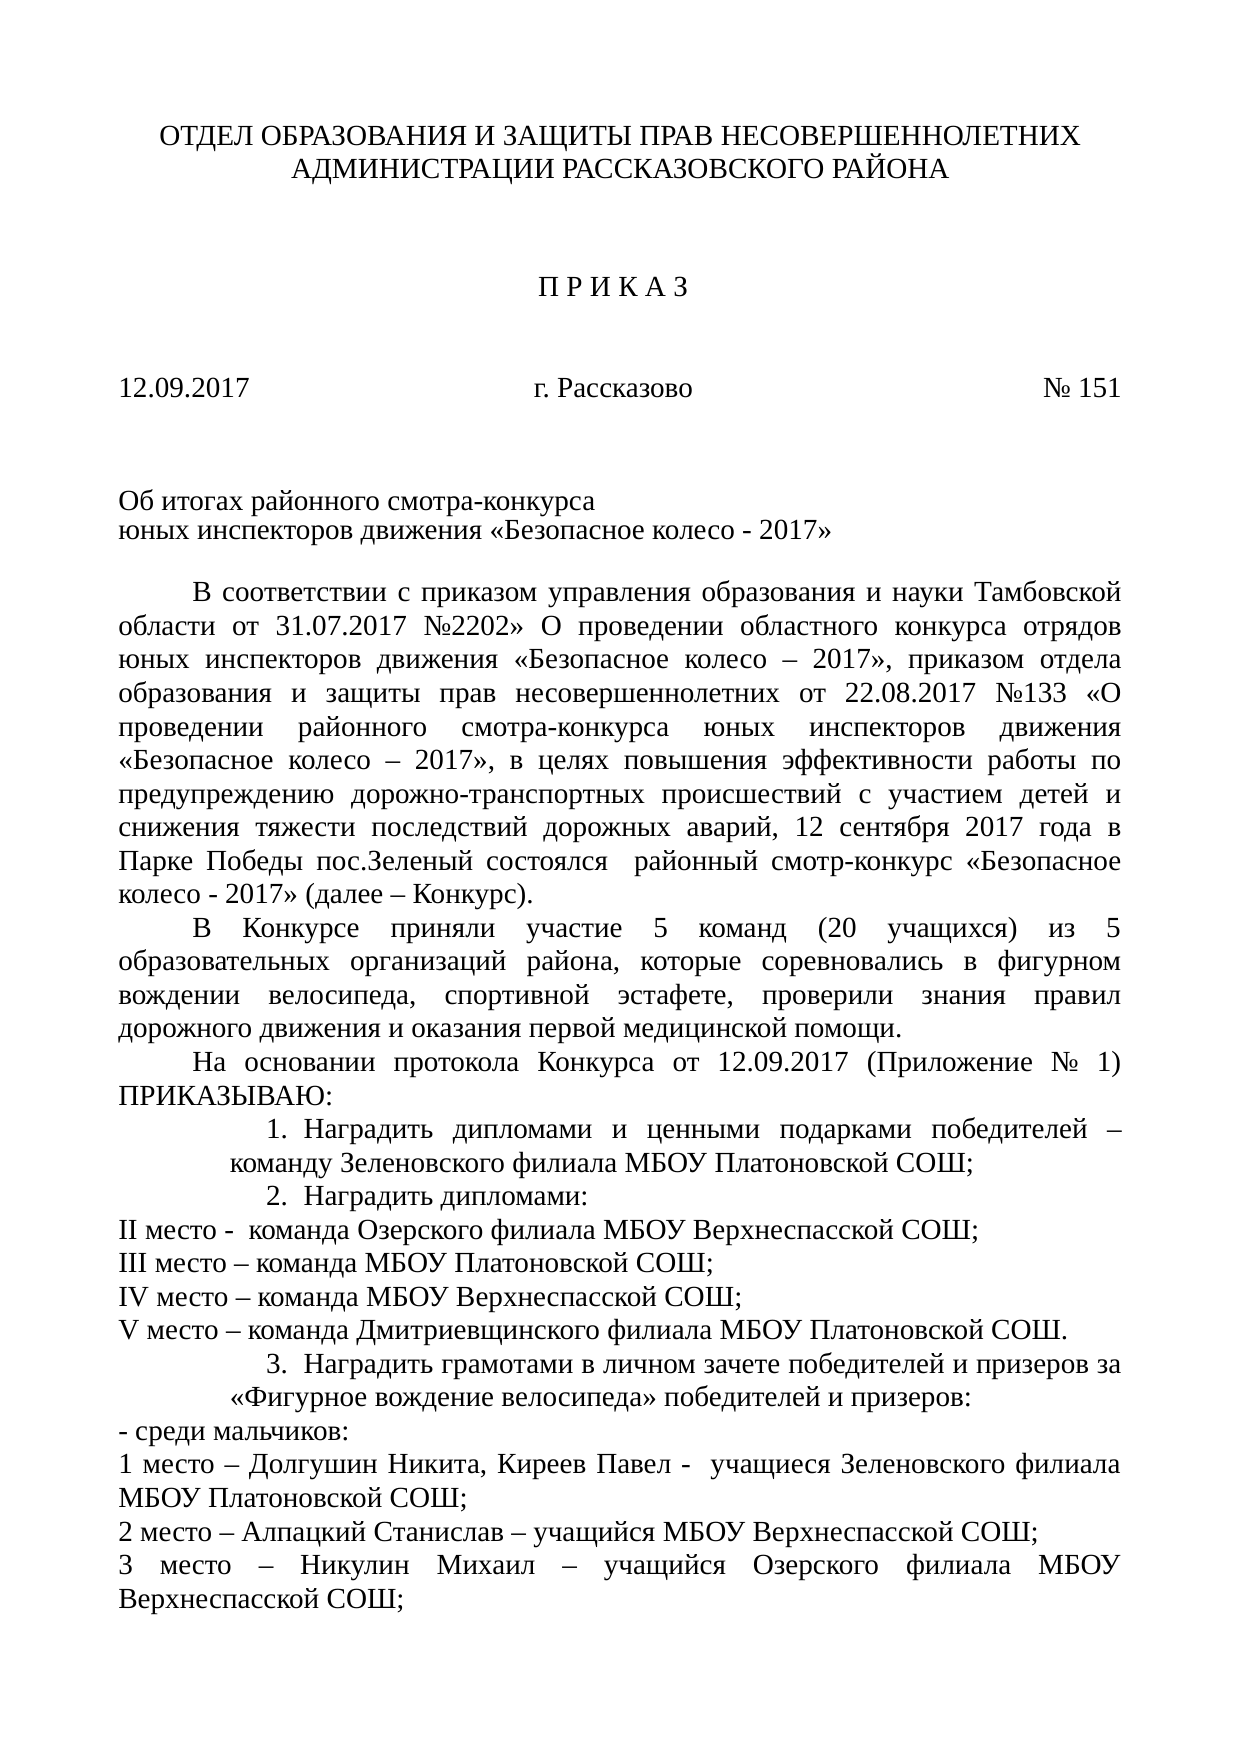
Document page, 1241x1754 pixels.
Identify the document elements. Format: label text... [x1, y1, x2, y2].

text юных инспекторов движения «Безопасное колесо - 2017» [118, 516, 1122, 545]
text АДМИНИСТРАЦИИ РАССКАЗОВСКОГО РАЙОНА [118, 152, 1122, 185]
text III место – команда МБОУ Платоновской СОШ; [118, 1245, 1122, 1279]
text ОТДЕЛ ОБРАЗОВАНИЯ И ЗАЩИТЫ ПРАВ НЕСОВЕРШЕННОЛЕТНИХ [118, 118, 1122, 152]
text В соответствии с приказом управления образования и науки Тамбовской области от 31.07.2017 №2202» О проведении областного конкурса отрядов юных инспекторов движения «Безопасное колесо – 2017», приказом отдела образования и защиты прав несовершеннолетних от 22.08.2017 №133 «О проведении районного смотра-конкурса юных инспекторов движения «Безопасное колесо – 2017», в целях повышения эффективности работы по предупреждению дорожно-транспортных происшествий с участием детей и снижения тяжести последствий дорожных аварий, 12 сентября 2017 года в Парке Победы пос.Зеленый состоялся районный смотр-конкурс «Безопасное колесо - 2017» (далее – Конкурс). [118, 574, 1122, 910]
text II место - команда Озерского филиала МБОУ Верхнеспасской СОШ; [118, 1212, 1122, 1245]
text На основании протокола Конкурса от 12.09.2017 (Приложение № 1) ПРИКАЗЫВАЮ: [118, 1044, 1122, 1111]
list Наградить грамотами в личном зачете победителей и призеров за «Фигурное вождение велосипеда» победителей и призеров: [192, 1346, 1122, 1413]
text В Конкурсе приняли участие 5 команд (20 учащихся) из 5 образовательных организаций района, которые соревновались в фигурном вождении велосипеда, спортивной эстафете, проверили знания правил дорожного движения и оказания первой медицинской помощи. [118, 910, 1122, 1044]
list Наградить дипломами: [192, 1178, 1122, 1212]
text 1 место – Долгушин Никита, Киреев Павел - учащиеся Зеленовского филиала МБОУ Платоновской СОШ; [118, 1447, 1122, 1514]
text П Р И К А З [118, 269, 1122, 303]
text 3 место – Никулин Михаил – учащийся Озерского филиала МБОУ Верхнеспасской СОШ; [118, 1547, 1122, 1614]
text V место – команда Дмитриевщинского филиала МБОУ Платоновской СОШ. [118, 1312, 1122, 1346]
text Об итогах районного смотра-конкурса [118, 487, 1122, 516]
text IV место – команда МБОУ Верхнеспасской СОШ; [118, 1279, 1122, 1312]
text 2 место – Алпацкий Станислав – учащийся МБОУ Верхнеспасской СОШ; [118, 1514, 1122, 1547]
text - среди мальчиков: [118, 1413, 1122, 1447]
text 12.09.2017 г. Рассказово № 151 [118, 370, 1122, 403]
list Наградить дипломами и ценными подарками победителей – команду Зеленовского филиала МБОУ Платоновской СОШ; [192, 1111, 1122, 1178]
